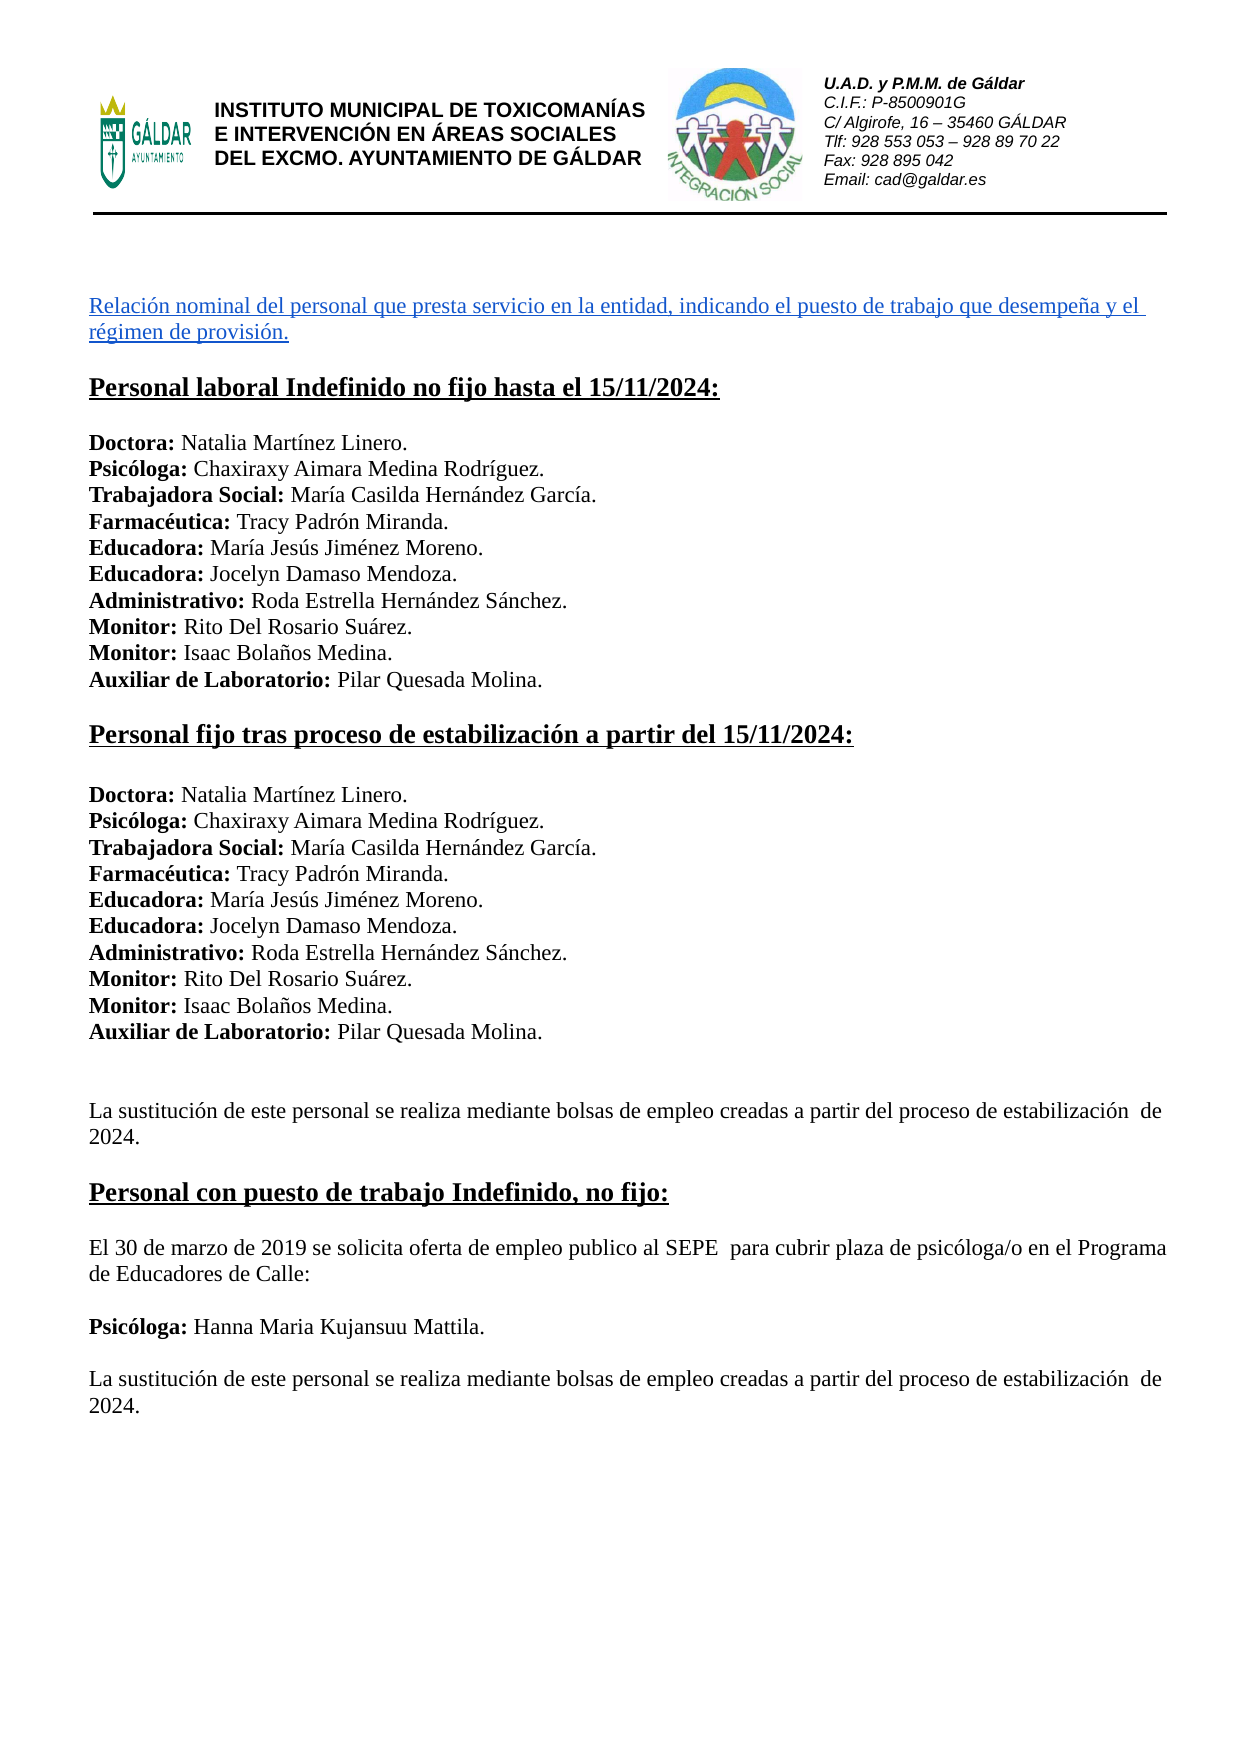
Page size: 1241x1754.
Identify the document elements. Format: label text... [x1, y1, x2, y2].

text Auxiliar de Laboratorio: Pilar Quesada Molina. [88, 1018, 1181, 1044]
text Monitor: Rito Del Rosario Suárez. [88, 965, 1181, 992]
text Monitor: Rito Del Rosario Suárez. [88, 613, 1181, 639]
text Monitor: Isaac Bolaños Medina. [88, 992, 1181, 1018]
text Administrativo: Roda Estrella Hernández Sánchez. [88, 587, 1181, 613]
text El 30 de marzo de 2019 se solicita oferta de empleo publico al SEPE para cubrir plaza de psicóloga/o en el Programa de Educadores de Calle: [88, 1234, 1181, 1286]
text Doctora: Natalia Martínez Linero. [88, 781, 1181, 807]
text Monitor: Isaac Bolaños Medina. [88, 639, 1181, 666]
text Relación nominal del personal que presta servicio en la entidad, indicando el puesto de trabajo que desempeña y el régimen de provisión. [88, 292, 1181, 345]
text Psicóloga: Chaxiraxy Aimara Medina Rodríguez. [88, 807, 1181, 833]
text Doctora: Natalia Martínez Linero. [88, 429, 1181, 455]
text Personal fijo tras proceso de estabilización a partir del 15/11/2024: [88, 718, 1181, 750]
text Farmacéutica: Tracy Padrón Miranda. [88, 508, 1181, 534]
text Educadora: María Jesús Jiménez Moreno. [88, 886, 1181, 913]
text Trabajadora Social: María Casilda Hernández García. [88, 833, 1181, 860]
text Personal laboral Indefinido no fijo hasta el 15/11/2024: [88, 371, 1181, 402]
text Educadora: Jocelyn Damaso Mendoza. [88, 913, 1181, 939]
text Educadora: María Jesús Jiménez Moreno. [88, 534, 1181, 560]
text La sustitución de este personal se realiza mediante bolsas de empleo creadas a partir del proceso de estabilización de 2024. [88, 1097, 1181, 1150]
text Personal con puesto de trabajo Indefinido, no fijo: [88, 1176, 1181, 1207]
picture [667, 68, 803, 201]
text Auxiliar de Laboratorio: Pilar Quesada Molina. [88, 666, 1181, 692]
text Psicóloga: Hanna Maria Kujansuu Mattila. [88, 1313, 1181, 1339]
text Trabajadora Social: María Casilda Hernández García. [88, 481, 1181, 508]
text Farmacéutica: Tracy Padrón Miranda. [88, 860, 1181, 886]
text Psicóloga: Chaxiraxy Aimara Medina Rodríguez. [88, 455, 1181, 481]
picture [91, 71, 199, 212]
text Educadora: Jocelyn Damaso Mendoza. [88, 560, 1181, 587]
text La sustitución de este personal se realiza mediante bolsas de empleo creadas a partir del proceso de estabilización de 2024. [88, 1365, 1181, 1418]
text Administrativo: Roda Estrella Hernández Sánchez. [88, 939, 1181, 965]
